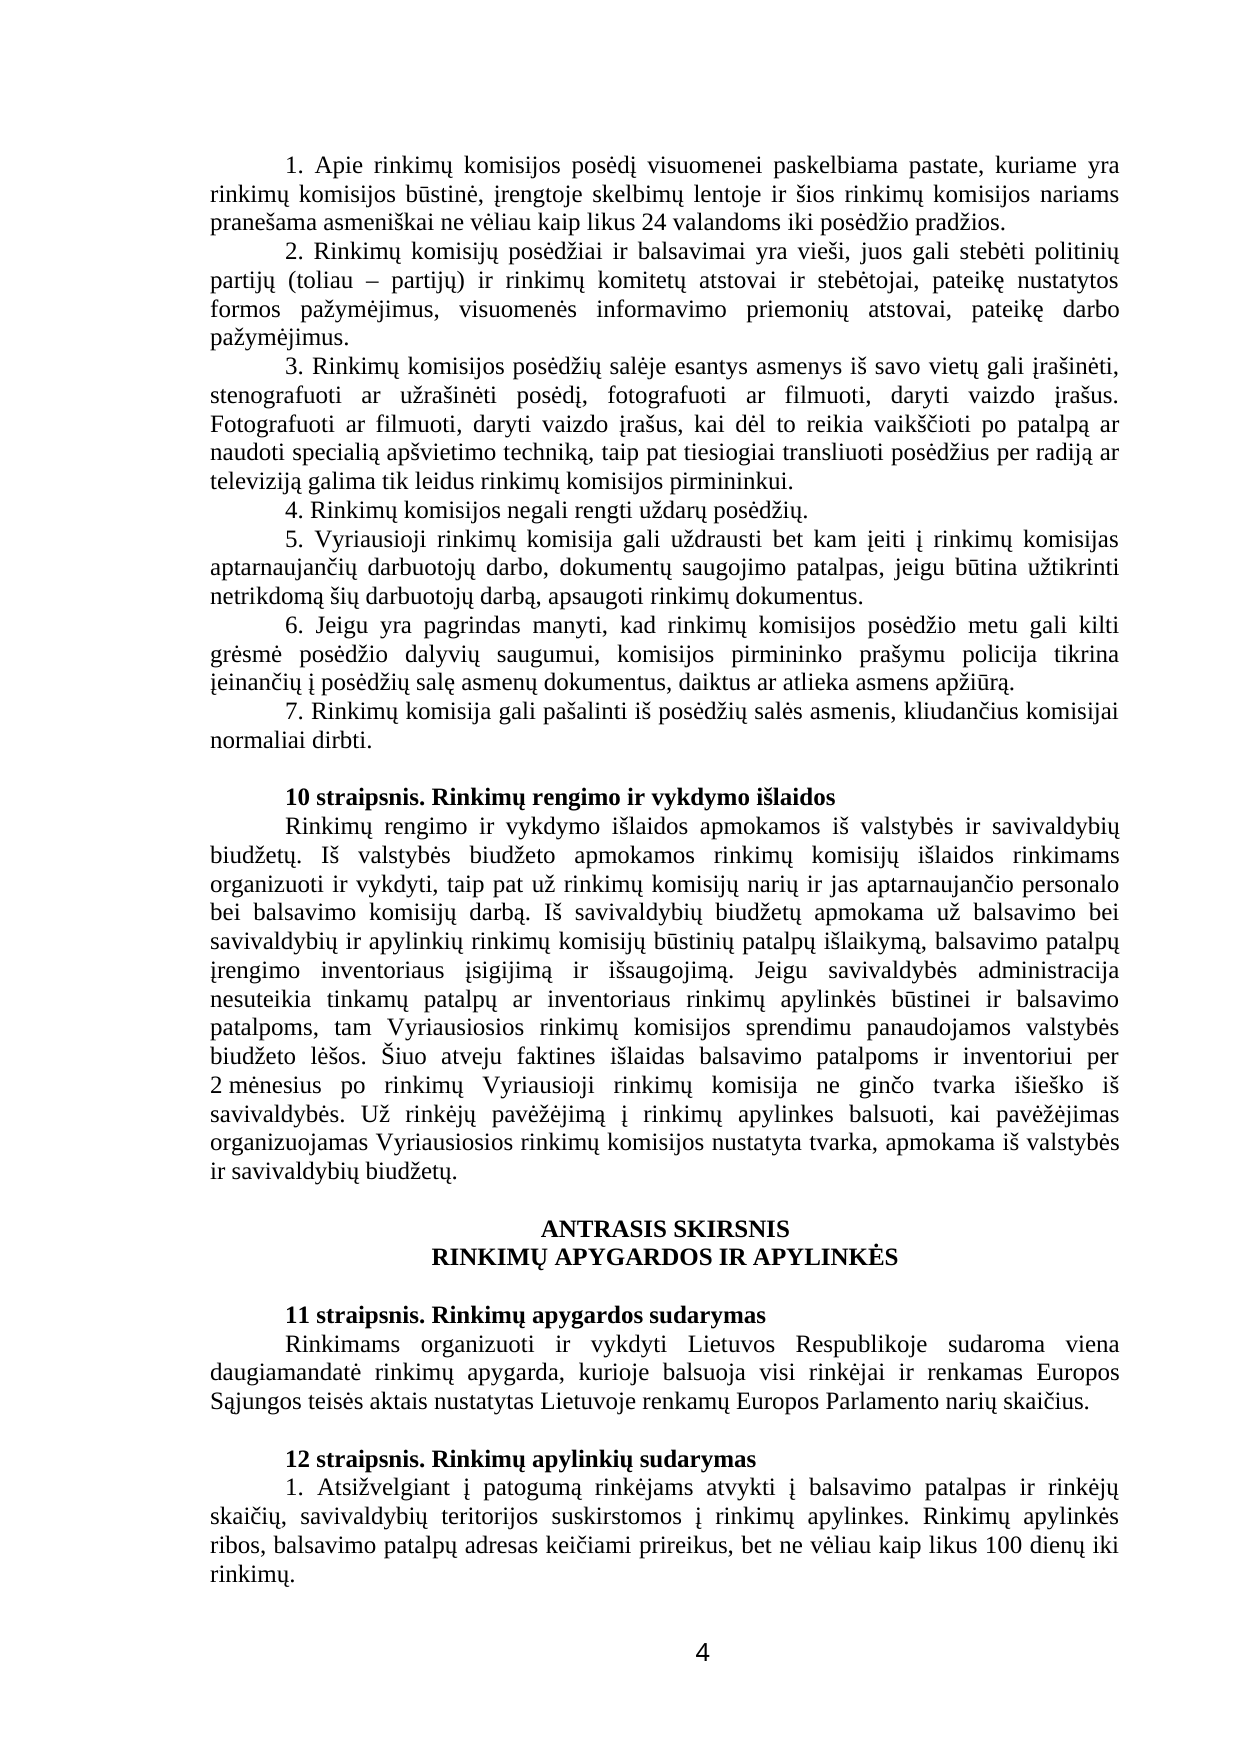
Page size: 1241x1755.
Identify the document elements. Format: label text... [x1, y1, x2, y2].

text 11 straipsnis. Rinkimų apygardos sudarymas [210, 1300, 1120, 1329]
text 1. Atsižvelgiant į patogumą rinkėjams atvykti į balsavimo patalpas ir rinkėjų skaičių, savivaldybių teritorijos suskirstomos į rinkimų apylinkes. Rinkimų apylinkės ribos, balsavimo patalpų adresas keičiami prireikus, bet ne vėliau kaip likus 100 dienų iki rinkimų. [210, 1472, 1120, 1587]
text 3. Rinkimų komisijos posėdžių salėje esantys asmenys iš savo vietų gali įrašinėti, stenografuoti ar užrašinėti posėdį, fotografuoti ar filmuoti, daryti vaizdo įrašus. Fotografuoti ar filmuoti, daryti vaizdo įrašus, kai dėl to reikia vaikščioti po patalpą ar naudoti specialią apšvietimo techniką, taip pat tiesiogiai transliuoti posėdžius per radiją ar televiziją galima tik leidus rinkimų komisijos pirmininkui. [210, 351, 1120, 495]
text 7. Rinkimų komisija gali pašalinti iš posėdžių salės asmenis, kliudančius komisijai normaliai dirbti. [210, 696, 1120, 754]
text 6. Jeigu yra pagrindas manyti, kad rinkimų komisijos posėdžio metu gali kilti grėsmė posėdžio dalyvių saugumui, komisijos pirmininko prašymu policija tikrina įeinančių į posėdžių salę asmenų dokumentus, daiktus ar atlieka asmens apžiūrą. [210, 610, 1120, 696]
subtitle RINKIMŲ APYGARDOS IR APYLINKĖS [210, 1242, 1120, 1271]
text 5. Vyriausioji rinkimų komisija gali uždrausti bet kam įeiti į rinkimų komisijas aptarnaujančių darbuotojų darbo, dokumentų saugojimo patalpas, jeigu būtina užtikrinti netrikdomą šių darbuotojų darbą, apsaugoti rinkimų dokumentus. [210, 524, 1120, 610]
text 4. Rinkimų komisijos negali rengti uždarų posėdžių. [210, 495, 1120, 524]
text 2. Rinkimų komisijų posėdžiai ir balsavimai yra vieši, juos gali stebėti politinių partijų (toliau – partijų) ir rinkimų komitetų atstovai ir stebėtojai, pateikę nustatytos formos pažymėjimus, visuomenės informavimo priemonių atstovai, pateikę darbo pažymėjimus. [210, 236, 1120, 351]
text Rinkimų rengimo ir vykdymo išlaidos apmokamos iš valstybės ir savivaldybių biudžetų. Iš valstybės biudžeto apmokamos rinkimų komisijų išlaidos rinkimams organizuoti ir vykdyti, taip pat už rinkimų komisijų narių ir jas aptarnaujančio personalo bei balsavimo komisijų darbą. Iš savivaldybių biudžetų apmokama už balsavimo bei savivaldybių ir apylinkių rinkimų komisijų būstinių patalpų išlaikymą, balsavimo patalpų įrengimo inventoriaus įsigijimą ir išsaugojimą. Jeigu savivaldybės administracija nesuteikia tinkamų patalpų ar inventoriaus rinkimų apylinkės būstinei ir balsavimo patalpoms, tam Vyriausiosios rinkimų komisijos sprendimu panaudojamos valstybės biudžeto lėšos. Šiuo atveju faktines išlaidas balsavimo patalpoms ir inventoriui per 2 mėnesius po rinkimų Vyriausioji rinkimų komisija ne ginčo tvarka išieško iš savivaldybės. Už rinkėjų pavėžėjimą į rinkimų apylinkes balsuoti, kai pavėžėjimas organizuojamas Vyriausiosios rinkimų komisijos nustatyta tvarka, apmokama iš valstybės ir savivaldybių biudžetų. [210, 811, 1120, 1185]
text 12 straipsnis. Rinkimų apylinkių sudarymas [210, 1444, 1120, 1472]
text 1. Apie rinkimų komisijos posėdį visuomenei paskelbiama pastate, kuriame yra rinkimų komisijos būstinė, įrengtoje skelbimų lentoje ir šios rinkimų komisijos nariams pranešama asmeniškai ne vėliau kaip likus 24 valandoms iki posėdžio pradžios. [210, 150, 1120, 236]
text ANTRASIS SKIRSNIS [210, 1214, 1120, 1242]
text 10 straipsnis. Rinkimų rengimo ir vykdymo išlaidos [210, 782, 1120, 811]
text Rinkimams organizuoti ir vykdyti Lietuvos Respublikoje sudaroma viena daugiamandatė rinkimų apygarda, kurioje balsuoja visi rinkėjai ir renkamas Europos Sąjungos teisės aktais nustatytas Lietuvoje renkamų Europos Parlamento narių skaičius. [210, 1329, 1120, 1415]
